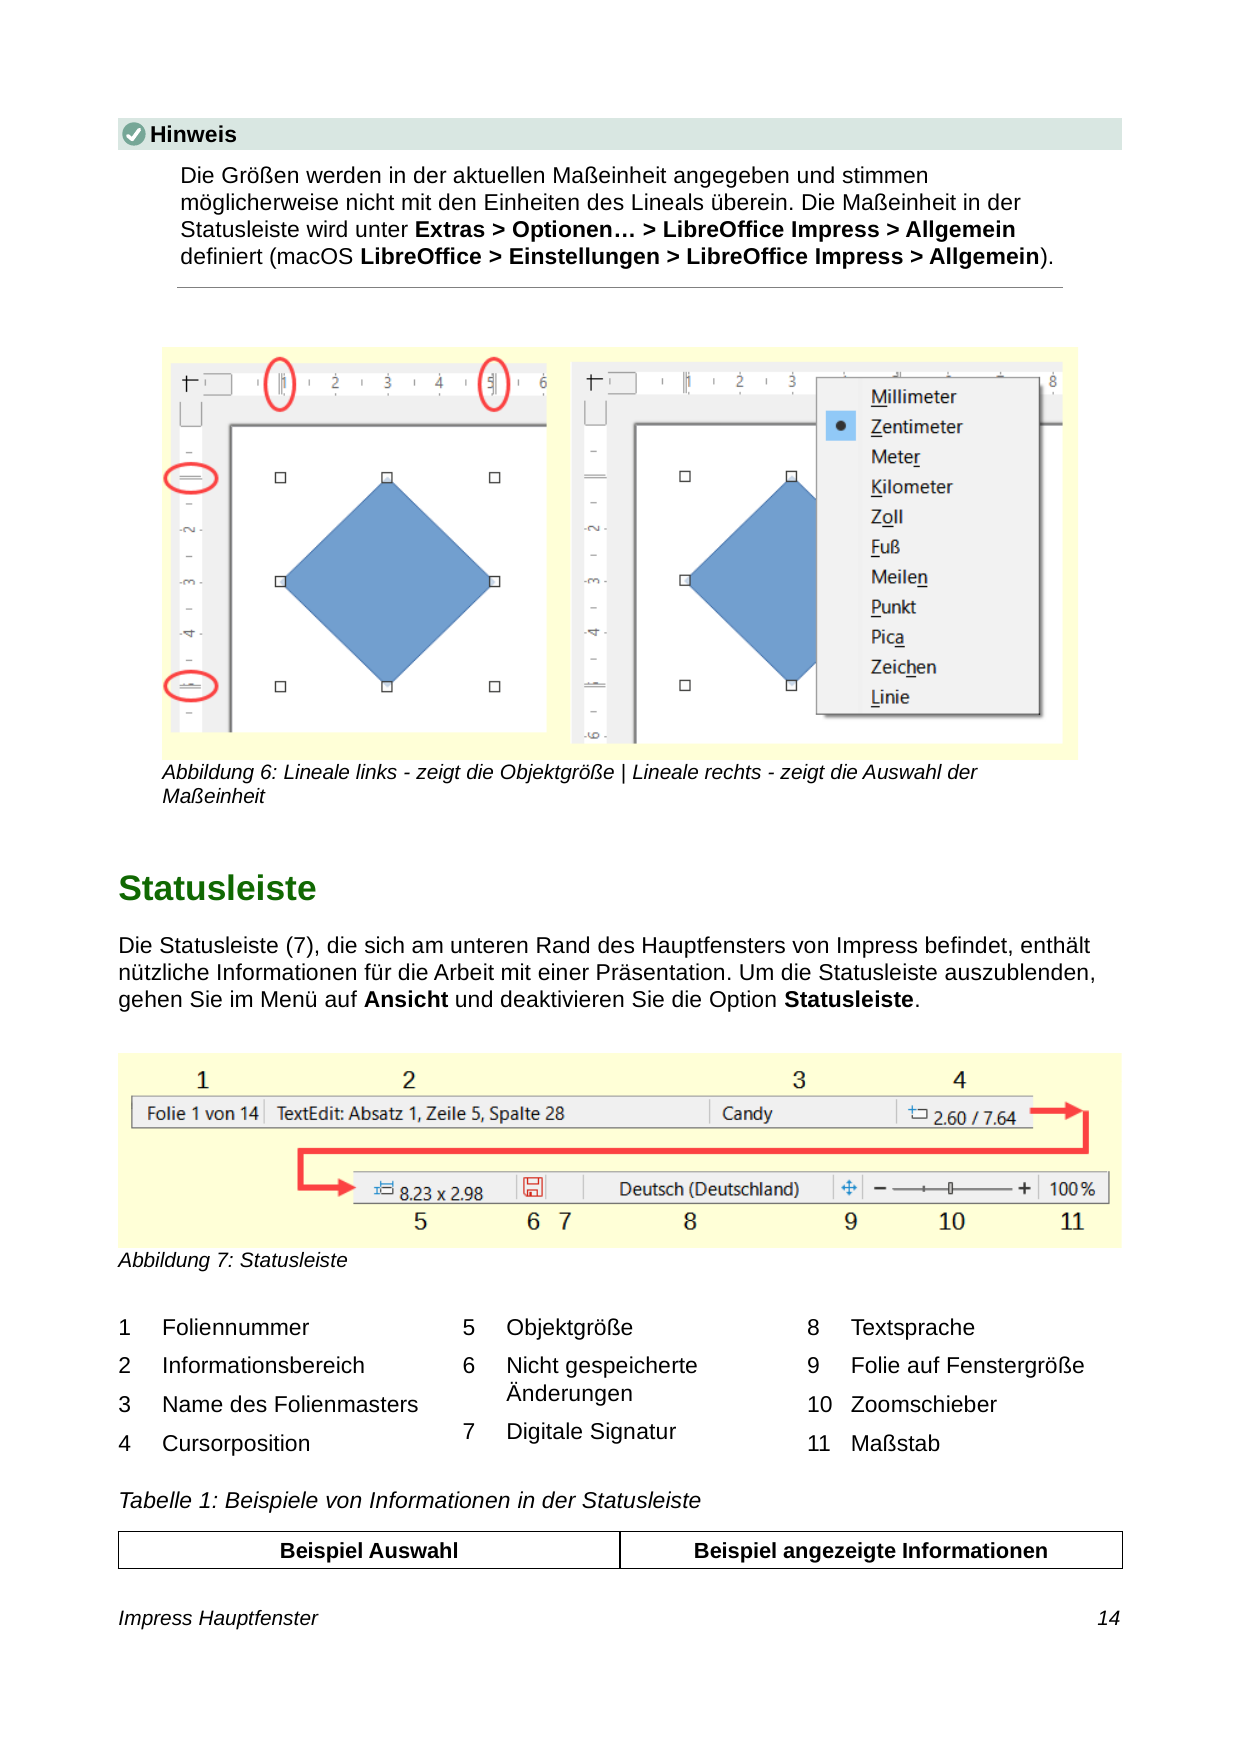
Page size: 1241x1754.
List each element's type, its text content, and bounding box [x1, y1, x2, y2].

text 5 Objektgröße [462, 1313, 777, 1340]
text Abbildung 6: Lineale links - zeigt die Objektgröße | Lineale rechts - zeigt die Auswahl der Maßeinheit [162, 760, 1078, 808]
text 10 Zoomschieber [807, 1391, 1122, 1418]
text Abbildung 7: Statusleiste [118, 1248, 1122, 1272]
text 4 Cursorposition [118, 1429, 433, 1457]
text 6 Nicht gespeicherte Änderungen [462, 1352, 777, 1406]
table_header Beispiel angezeigte Informationen [621, 1532, 1122, 1568]
text 11 Maßstab [807, 1429, 1122, 1457]
text 8 Textsprache [807, 1313, 1122, 1340]
table_header Beispiel Auswahl [119, 1532, 619, 1568]
text 3 Name des Folienmasters [118, 1391, 433, 1418]
picture [118, 1053, 1123, 1248]
text 7 Digitale Signatur [462, 1418, 777, 1445]
text Die Größen werden in der aktuellen Maßeinheit angegeben und stimmen möglicherweise nicht mit den Einheiten des Lineals überein. Die Maßeinheit in der Statusleiste wird unter Extras > Optionen… > LibreOffice Impress > Allgemein definiert (macOS LibreOffice > Einstellungen > LibreOffice Impress > Allgemein). [177, 161, 1063, 287]
text 1 Foliennummer [118, 1313, 433, 1340]
list Hinweis [118, 118, 1122, 150]
text Tabelle 1: Beispiele von Informationen in der Statusleiste [118, 1486, 1122, 1513]
text 2 Informationsbereich [118, 1352, 433, 1379]
subtitle Statusleiste [118, 867, 1122, 908]
text 9 Folie auf Fenstergröße [807, 1352, 1122, 1379]
picture [162, 347, 1079, 760]
text Die Statusleiste (Abbildung 7), die sich am unteren Rand des Hauptfensters von Impress befindet, enthält nützliche Informationen für die Arbeit mit einer Präsentation. Um die Statusleiste auszublenden, gehen Sie im Menü auf Ansicht und deaktivieren Sie die Option Statusleiste. [118, 931, 1122, 1012]
